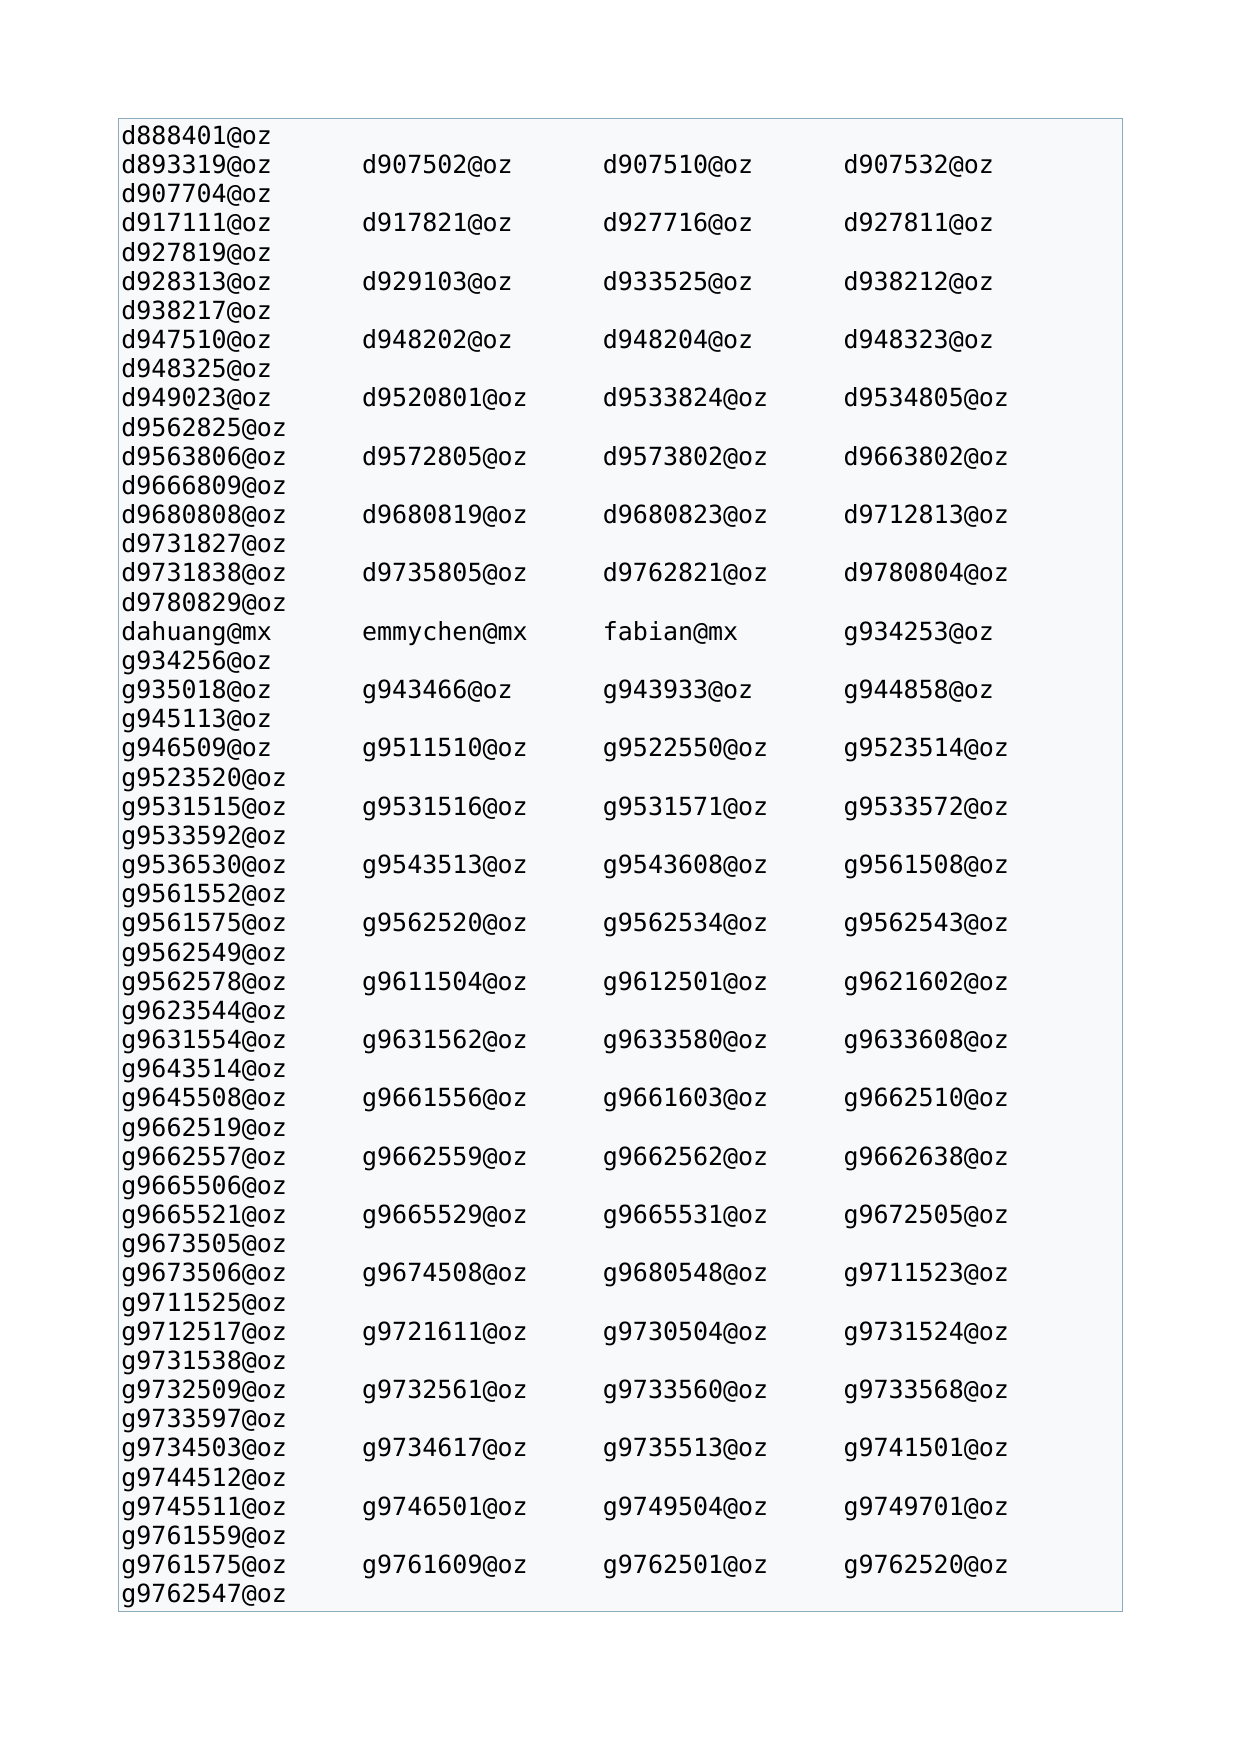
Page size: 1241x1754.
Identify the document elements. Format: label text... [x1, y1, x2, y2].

text d888401@oz d893319@oz d907502@oz d907510@oz d907532@oz d907704@oz d917111@oz d917821@oz d927716@oz d927811@oz d927819@oz d928313@oz d929103@oz d933525@oz d938212@oz d938217@oz d947510@oz d948202@oz d948204@oz d948323@oz d948325@oz d949023@oz d9520801@oz d9533824@oz d9534805@oz d9562825@oz d9563806@oz d9572805@oz d9573802@oz d9663802@oz d9666809@oz d9680808@oz d9680819@oz d9680823@oz d9712813@oz d9731827@oz d9731838@oz d9735805@oz d9762821@oz d9780804@oz d9780829@oz dahuang@mx emmychen@mx fabian@mx g934253@oz g934256@oz g935018@oz g943466@oz g943933@oz g944858@oz g945113@oz g946509@oz g9511510@oz g9522550@oz g9523514@oz g9523520@oz g9531515@oz g9531516@oz g9531571@oz g9533572@oz g9533592@oz g9536530@oz g9543513@oz g9543608@oz g9561508@oz g9561552@oz g9561575@oz g9562520@oz g9562534@oz g9562543@oz g9562549@oz g9562578@oz g9611504@oz g9612501@oz g9621602@oz g9623544@oz g9631554@oz g9631562@oz g9633580@oz g9633608@oz g9643514@oz g9645508@oz g9661556@oz g9661603@oz g9662510@oz g9662519@oz g9662557@oz g9662559@oz g9662562@oz g9662638@oz g9665506@oz g9665521@oz g9665529@oz g9665531@oz g9672505@oz g9673505@oz g9673506@oz g9674508@oz g9680548@oz g9711523@oz g9711525@oz g9712517@oz g9721611@oz g9730504@oz g9731524@oz g9731538@oz g9732509@oz g9732561@oz g9733560@oz g9733568@oz g9733597@oz g9734503@oz g9734617@oz g9735513@oz g9741501@oz g9744512@oz g9745511@oz g9746501@oz g9749504@oz g9749701@oz g9761559@oz g9761575@oz g9761609@oz g9762501@oz g9762520@oz g9762547@oz [119, 119, 1122, 1611]
